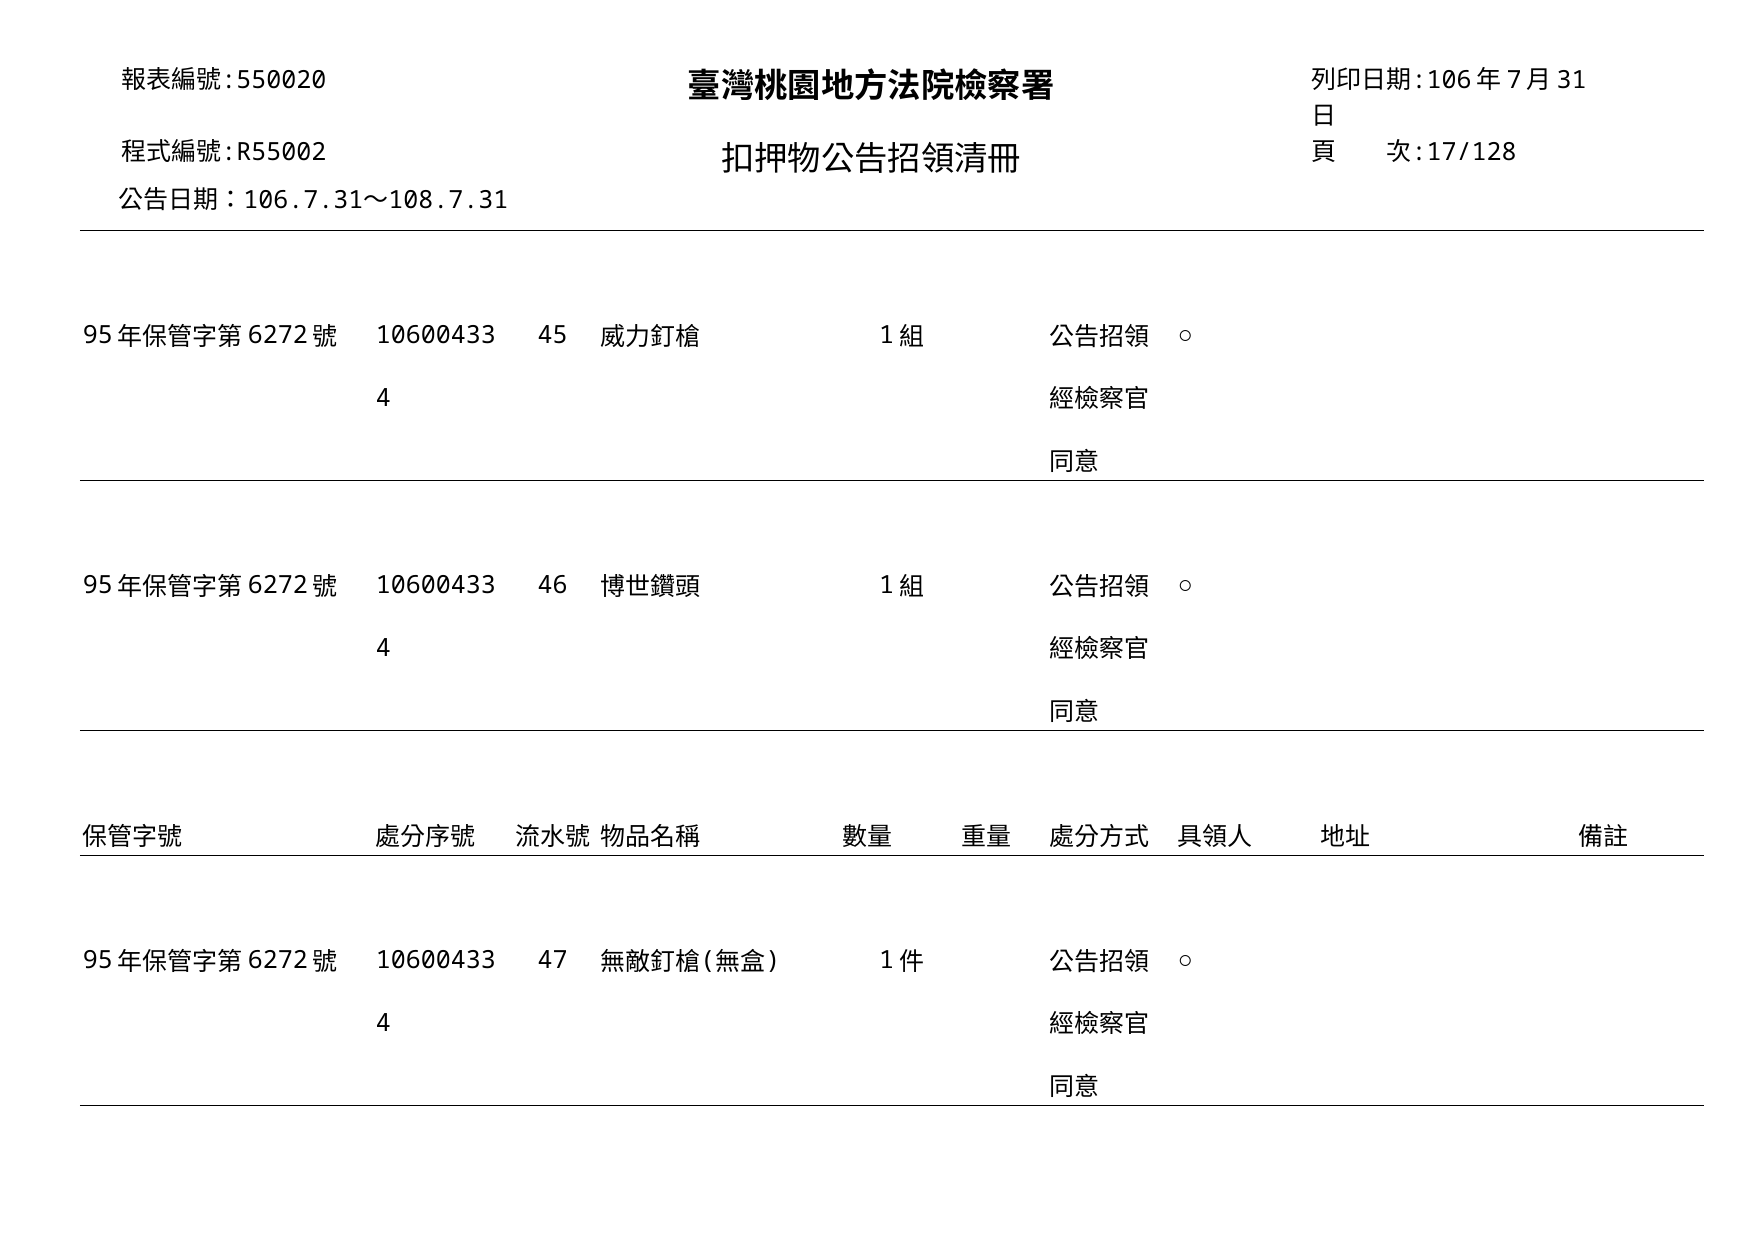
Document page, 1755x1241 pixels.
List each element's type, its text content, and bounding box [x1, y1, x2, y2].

table_header 具領人 [1175, 793, 1317, 855]
table_header 物品名稱 [597, 793, 807, 855]
table_cell 46 [507, 481, 597, 730]
table_cell 95年保管字第6272號 [80, 231, 373, 480]
table_header 處分方式 [1046, 793, 1175, 855]
table_cell 公告招領經檢察官同意 [1046, 231, 1175, 480]
table_cell ○ [1175, 231, 1317, 480]
table_cell 威力釘槍 [597, 231, 807, 480]
table_cell [1575, 231, 1704, 480]
table_cell [1575, 856, 1704, 1105]
table_cell 博世鑽頭 [597, 481, 807, 730]
table_cell ○ [1175, 481, 1317, 730]
table_cell 公告招領經檢察官同意 [1046, 481, 1175, 730]
table_header 處分序號 [373, 793, 507, 855]
table_cell 1組 [808, 231, 927, 480]
table_cell 47 [507, 856, 597, 1105]
table_header 備註 [1575, 793, 1704, 855]
table_cell ○ [1175, 856, 1317, 1105]
table_cell 106004334 [373, 481, 507, 730]
table_header 地址 [1317, 793, 1575, 855]
table_cell [1317, 481, 1575, 730]
table_cell 1件 [808, 856, 927, 1105]
table_cell 106004334 [373, 231, 507, 480]
table_cell [927, 856, 1046, 1105]
table_cell [1575, 481, 1704, 730]
table_cell 106004334 [373, 856, 507, 1105]
table_cell 95年保管字第6272號 [80, 856, 373, 1105]
table_cell 95年保管字第6272號 [80, 481, 373, 730]
table_header 流水號 [507, 793, 597, 855]
table_cell 1組 [808, 481, 927, 730]
table_cell [1317, 231, 1575, 480]
table_cell 45 [507, 231, 597, 480]
table_header 數量 [808, 793, 927, 855]
table_cell 無敵釘槍(無盒) [597, 856, 807, 1105]
table_header 保管字號 [80, 793, 373, 855]
table_header 重量 [927, 793, 1046, 855]
table_cell [1317, 856, 1575, 1105]
table_cell [927, 231, 1046, 480]
table_cell 公告招領經檢察官同意 [1046, 856, 1175, 1105]
table_cell [927, 481, 1046, 730]
